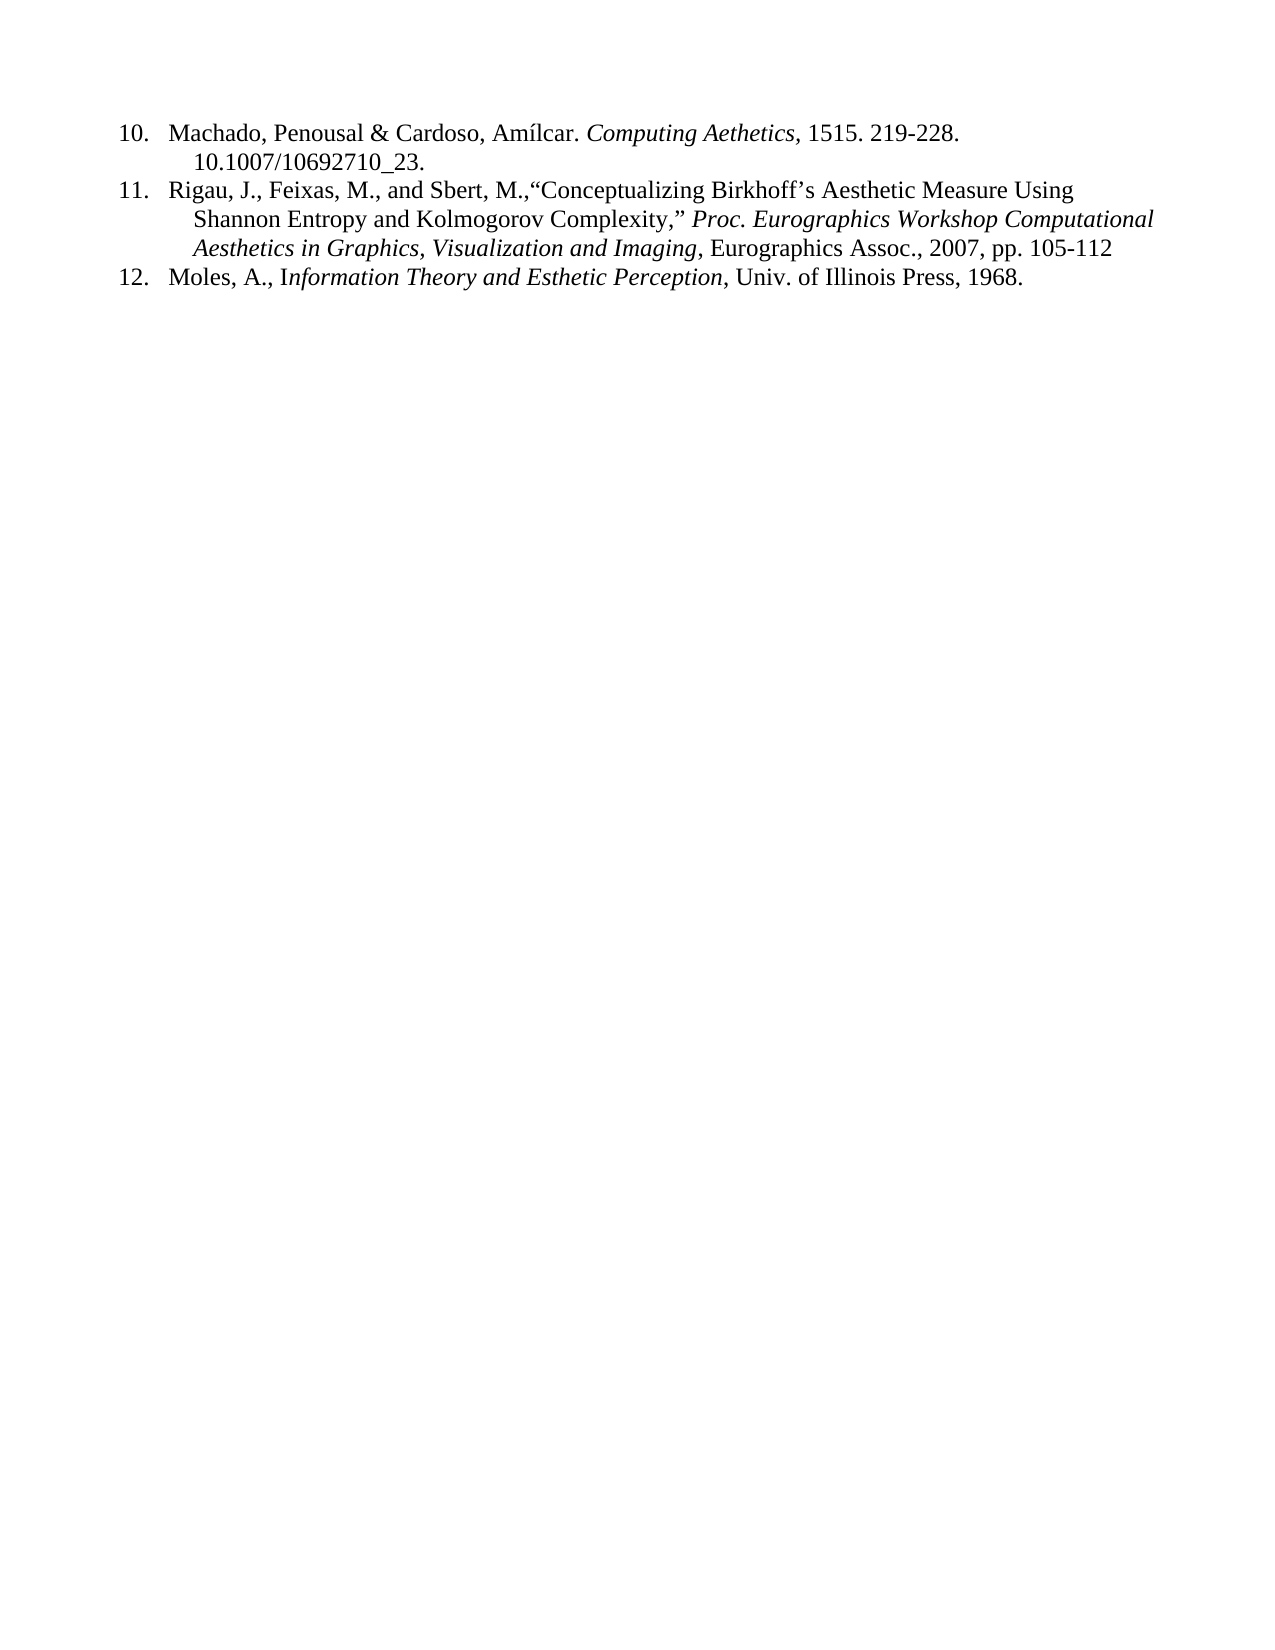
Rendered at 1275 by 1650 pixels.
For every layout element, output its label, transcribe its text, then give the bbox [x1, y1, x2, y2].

text 11. Rigau, J., Feixas, M., and Sbert, M.,“Conceptualizing Birkhoff’s Aesthetic Measure Using Shannon Entropy and Kolmogorov Complexity,” Proc. Eurographics Workshop Computational Aesthetics in Graphics, Visualization and Imaging, Eurographics Assoc., 2007, pp. 105-112 [118, 176, 1157, 262]
text 12. Moles, A., Information Theory and Esthetic Perception, Univ. of Illinois Press, 1968. [118, 262, 1157, 291]
text 10. Machado, Penousal & Cardoso, Amílcar. Computing Aethetics, 1515. 219-228. 10.1007/10692710_23. [118, 118, 1157, 176]
